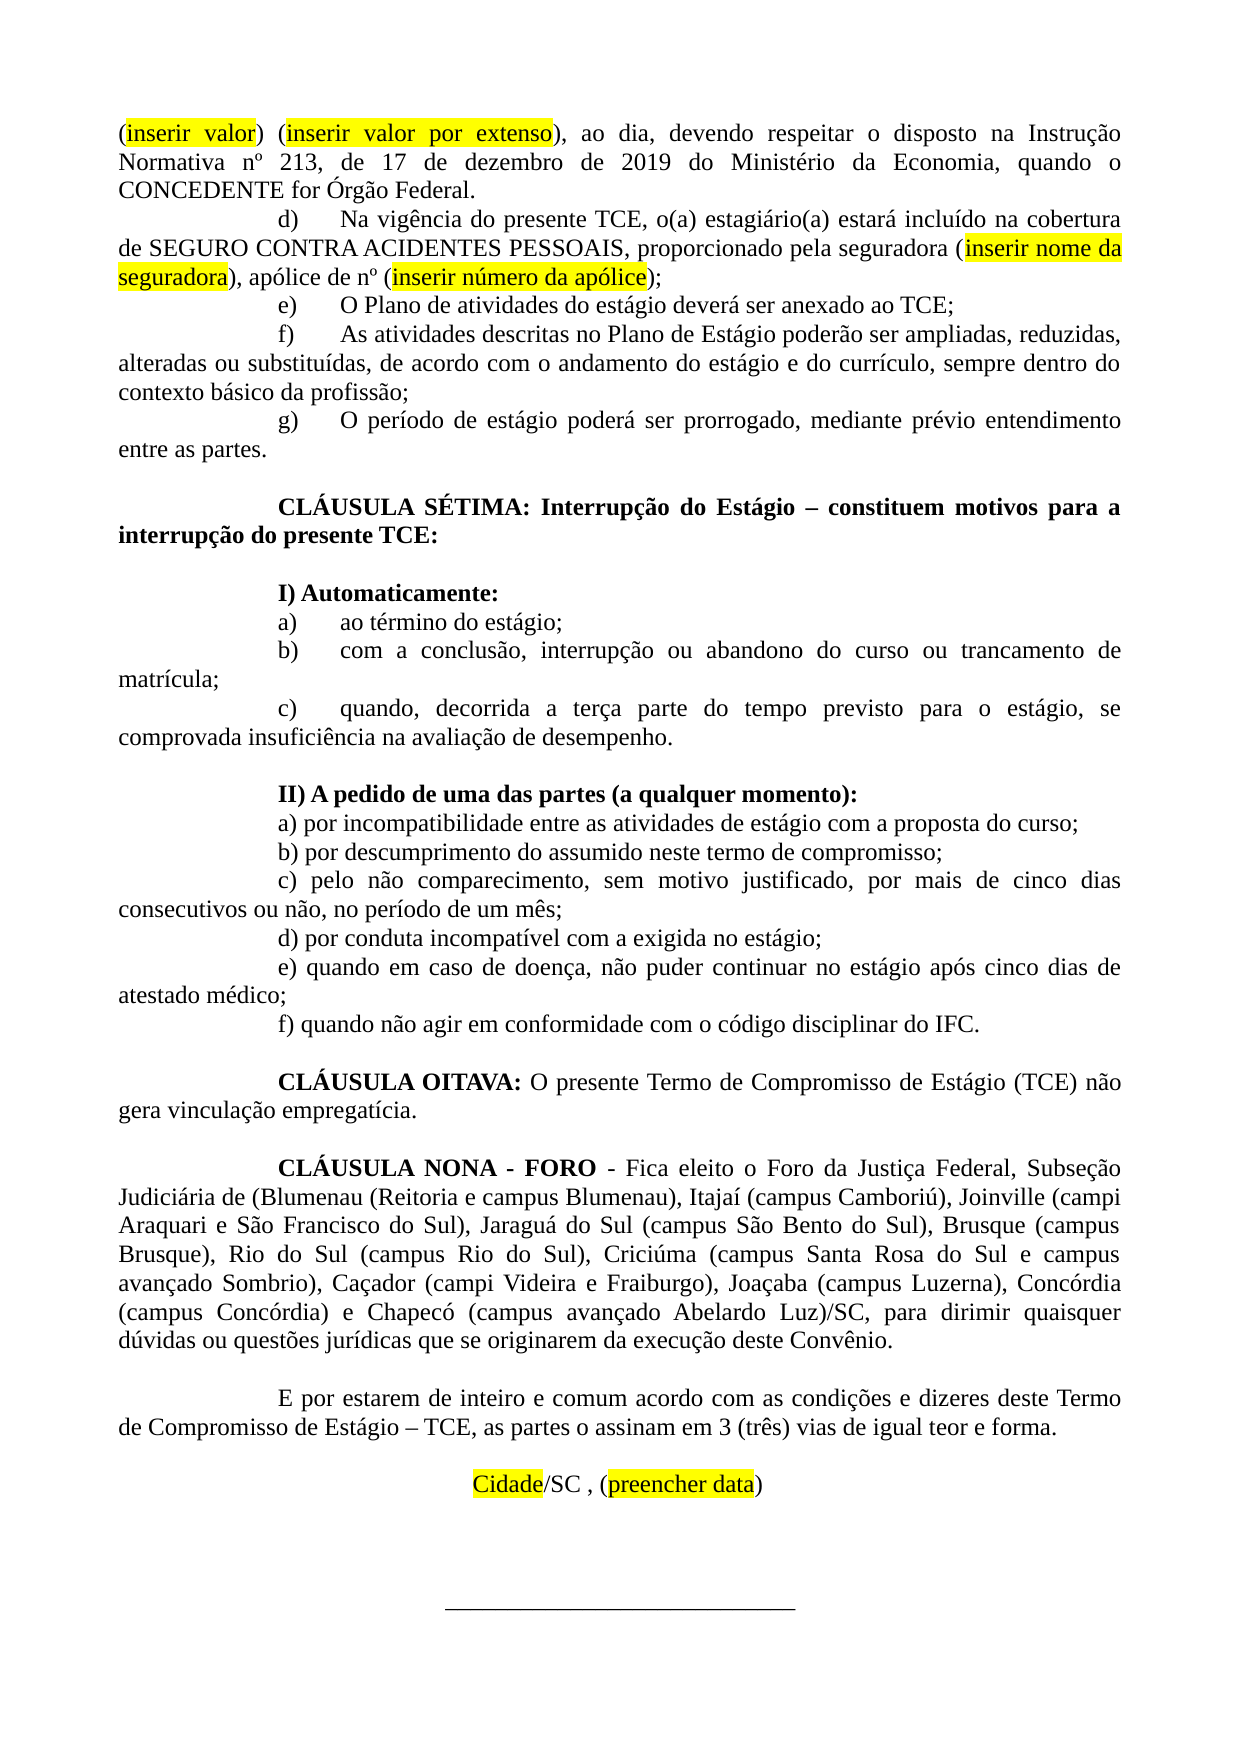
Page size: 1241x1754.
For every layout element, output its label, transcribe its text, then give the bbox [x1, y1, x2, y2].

text f) quando não agir em conformidade com o código disciplinar do IFC. [118, 1009, 1122, 1038]
list O Plano de atividades do estágio deverá ser anexado ao TCE; [118, 291, 1122, 319]
text c) pelo não comparecimento, sem motivo justificado, por mais de cinco dias consecutivos ou não, no período de um mês; [118, 866, 1122, 923]
text b) por descumprimento do assumido neste termo de compromisso; [118, 837, 1122, 866]
text II) A pedido de uma das partes (a qualquer momento): [118, 779, 1122, 808]
list ao término do estágio; [118, 607, 1122, 636]
list quando, decorrida a terça parte do tempo previsto para o estágio, se comprovada insuficiência na avaliação de desempenho. [118, 693, 1122, 751]
text E por estarem de inteiro e comum acordo com as condições e dizeres deste Termo de Compromisso de Estágio – TCE, as partes o assinam em 3 (três) vias de igual teor e forma. [118, 1383, 1122, 1441]
text a) por incompatibilidade entre as atividades de estágio com a proposta do curso; [118, 808, 1122, 837]
text CLÁUSULA NONA - FORO - Fica eleito o Foro da Justiça Federal, Subseção Judiciária de (Blumenau (Reitoria e campus Blumenau), Itajaí (campus Camboriú), Joinville (campi Araquari e São Francisco do Sul), Jaraguá do Sul (campus São Bento do Sul), Brusque (campus Brusque), Rio do Sul (campus Rio do Sul), Criciúma (campus Santa Rosa do Sul e campus avançado Sombrio), Caçador (campi Videira e Fraiburgo), Joaçaba (campus Luzerna), Concórdia (campus Concórdia) e Chapecó (campus avançado Abelardo Luz)/SC, para dirimir quaisquer dúvidas ou questões jurídicas que se originarem da execução deste Convênio. [118, 1153, 1122, 1354]
text CLÁUSULA SÉTIMA: Interrupção do Estágio – constituem motivos para a interrupção do presente TCE: [118, 492, 1122, 549]
list O período de estágio poderá ser prorrogado, mediante prévio entendimento entre as partes. [118, 406, 1122, 463]
text I) Automaticamente: [118, 578, 1122, 607]
list com a conclusão, interrupção ou abandono do curso ou trancamento de matrícula; [118, 636, 1122, 693]
list (inserir valor) (inserir valor por extenso), ao dia, devendo respeitar o disposto na Instrução Normativa nº 213, de 17 de dezembro de 2019 do Ministério da Economia, quando o CONCEDENTE for Órgão Federal. [118, 118, 1122, 204]
text CLÁUSULA OITAVA: O presente Termo de Compromisso de Estágio (TCE) não gera vinculação empregatícia. [118, 1067, 1122, 1124]
text Cidade/SC , (preencher data) [118, 1469, 1122, 1498]
list As atividades descritas no Plano de Estágio poderão ser ampliadas, reduzidas, alteradas ou substituídas, de acordo com o andamento do estágio e do currículo, sempre dentro do contexto básico da profissão; [118, 319, 1122, 406]
text ____________________________ [118, 1584, 1122, 1613]
text d) por conduta incompatível com a exigida no estágio; [118, 923, 1122, 952]
list Na vigência do presente TCE, o(a) estagiário(a) estará incluído na cobertura de SEGURO CONTRA ACIDENTES PESSOAIS, proporcionado pela seguradora (inserir nome da seguradora), apólice de nº (inserir número da apólice); [118, 204, 1122, 291]
text e) quando em caso de doença, não puder continuar no estágio após cinco dias de atestado médico; [118, 952, 1122, 1009]
